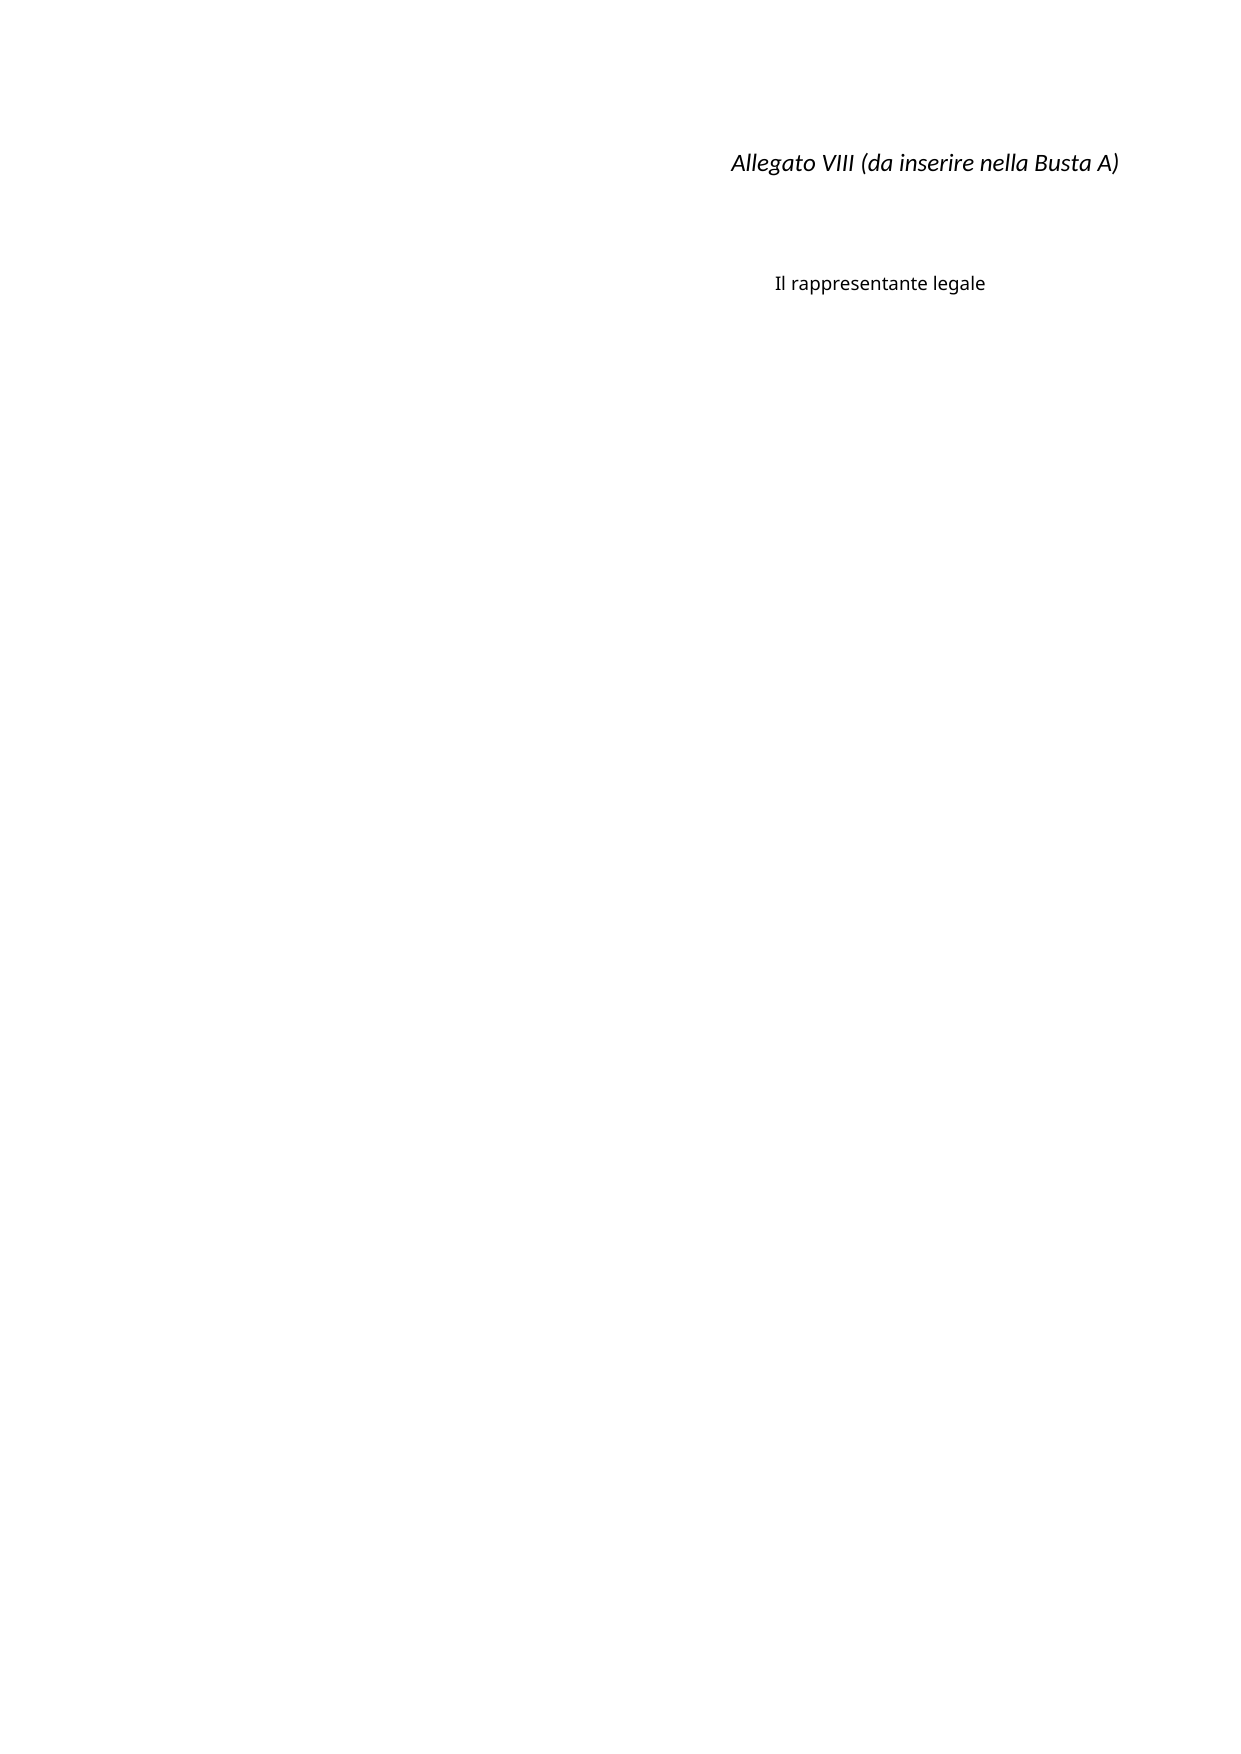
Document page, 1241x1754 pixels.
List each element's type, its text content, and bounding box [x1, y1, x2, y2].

text Il rappresentante legale [638, 271, 1122, 296]
